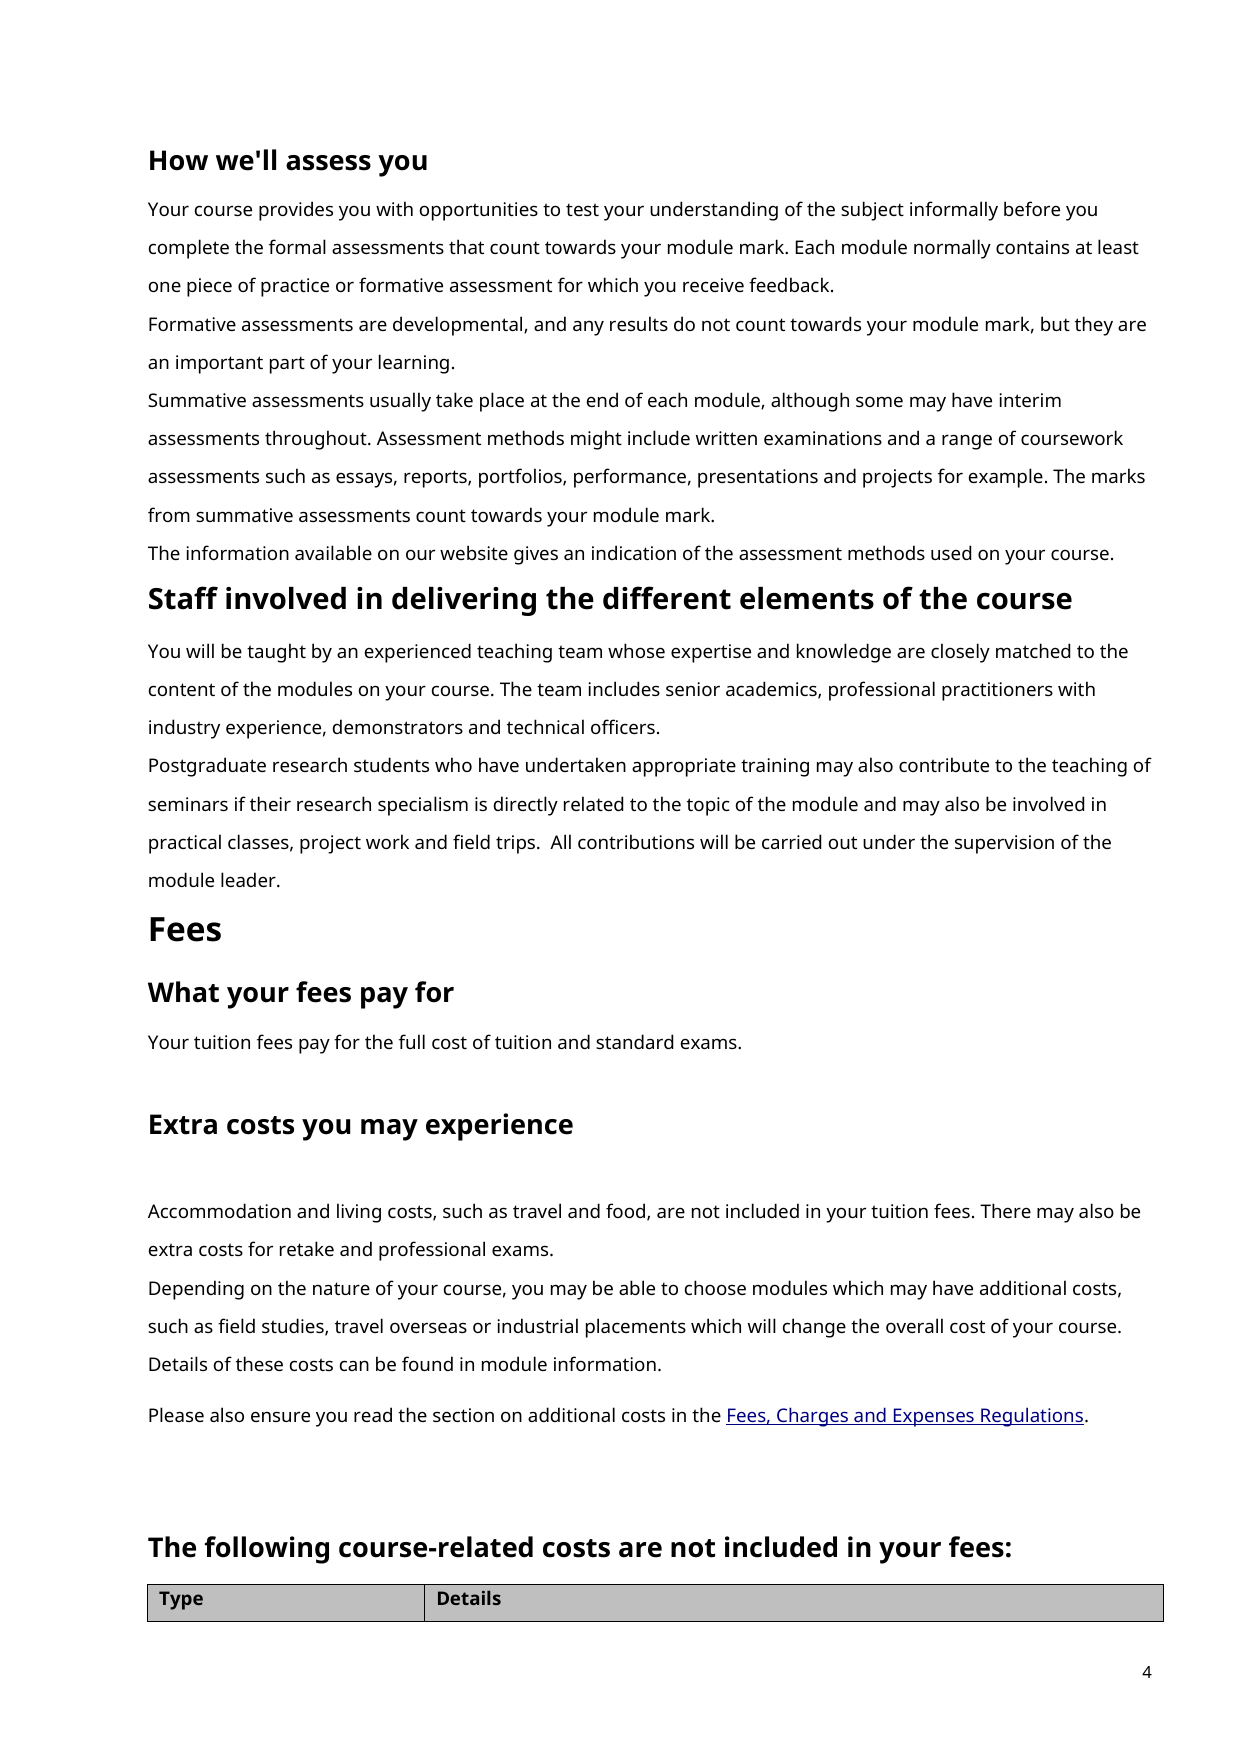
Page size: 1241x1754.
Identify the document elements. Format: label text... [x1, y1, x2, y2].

text Your course provides you with opportunities to test your understanding of the subject informally before you complete the formal assessments that count towards your module mark. Each module normally contains at least one piece of practice or formative assessment for which you receive feedback. [148, 196, 1152, 298]
text Summative assessments usually take place at the end of each module, although some may have interim assessments throughout. Assessment methods might include written examinations and a range of coursework assessments such as essays, reports, portfolios, performance, presentations and projects for example. The marks from summative assessments count towards your module mark. [148, 387, 1152, 528]
subtitle Fees [148, 906, 1152, 951]
subtitle Staff involved in delivering the different elements of the course [148, 578, 1152, 618]
text Depending on the nature of your course, you may be able to choose modules which may have additional costs, such as field studies, travel overseas or industrial placements which will change the overall cost of your course. Details of these costs can be found in module information. [148, 1275, 1152, 1377]
text The information available on our website gives an indication of the assessment methods used on your course. [148, 540, 1152, 566]
text Postgraduate research students who have undertaken appropriate training may also contribute to the teaching of seminars if their research specialism is directly related to the topic of the module and may also be involved in practical classes, project work and field trips. All contributions will be carried out under the supervision of the module leader. [148, 753, 1152, 893]
subtitle What your fees pay for [148, 974, 1152, 1011]
table_header Type [148, 1585, 424, 1621]
text Accommodation and living costs, such as travel and food, are not included in your tuition fees. There may also be extra costs for retake and professional exams. [148, 1198, 1152, 1262]
text Please also ensure you read the section on additional costs in the Fees, Charges and Expenses Regulations. [148, 1402, 1152, 1427]
subtitle Extra costs you may experience [148, 1106, 1152, 1142]
table_header Details [425, 1585, 1163, 1621]
text Formative assessments are developmental, and any results do not count towards your module mark, but they are an important part of your learning. [148, 311, 1152, 375]
subtitle How we'll assess you [148, 141, 1152, 178]
text You will be taught by an experienced teaching team whose expertise and knowledge are closely matched to the content of the modules on your course. The team includes senior academics, professional practitioners with industry experience, demonstrators and technical officers. [148, 638, 1152, 740]
text Your tuition fees pay for the full cost of tuition and standard exams. [148, 1029, 1152, 1054]
subtitle The following course-related costs are not included in your fees: [148, 1528, 1152, 1565]
